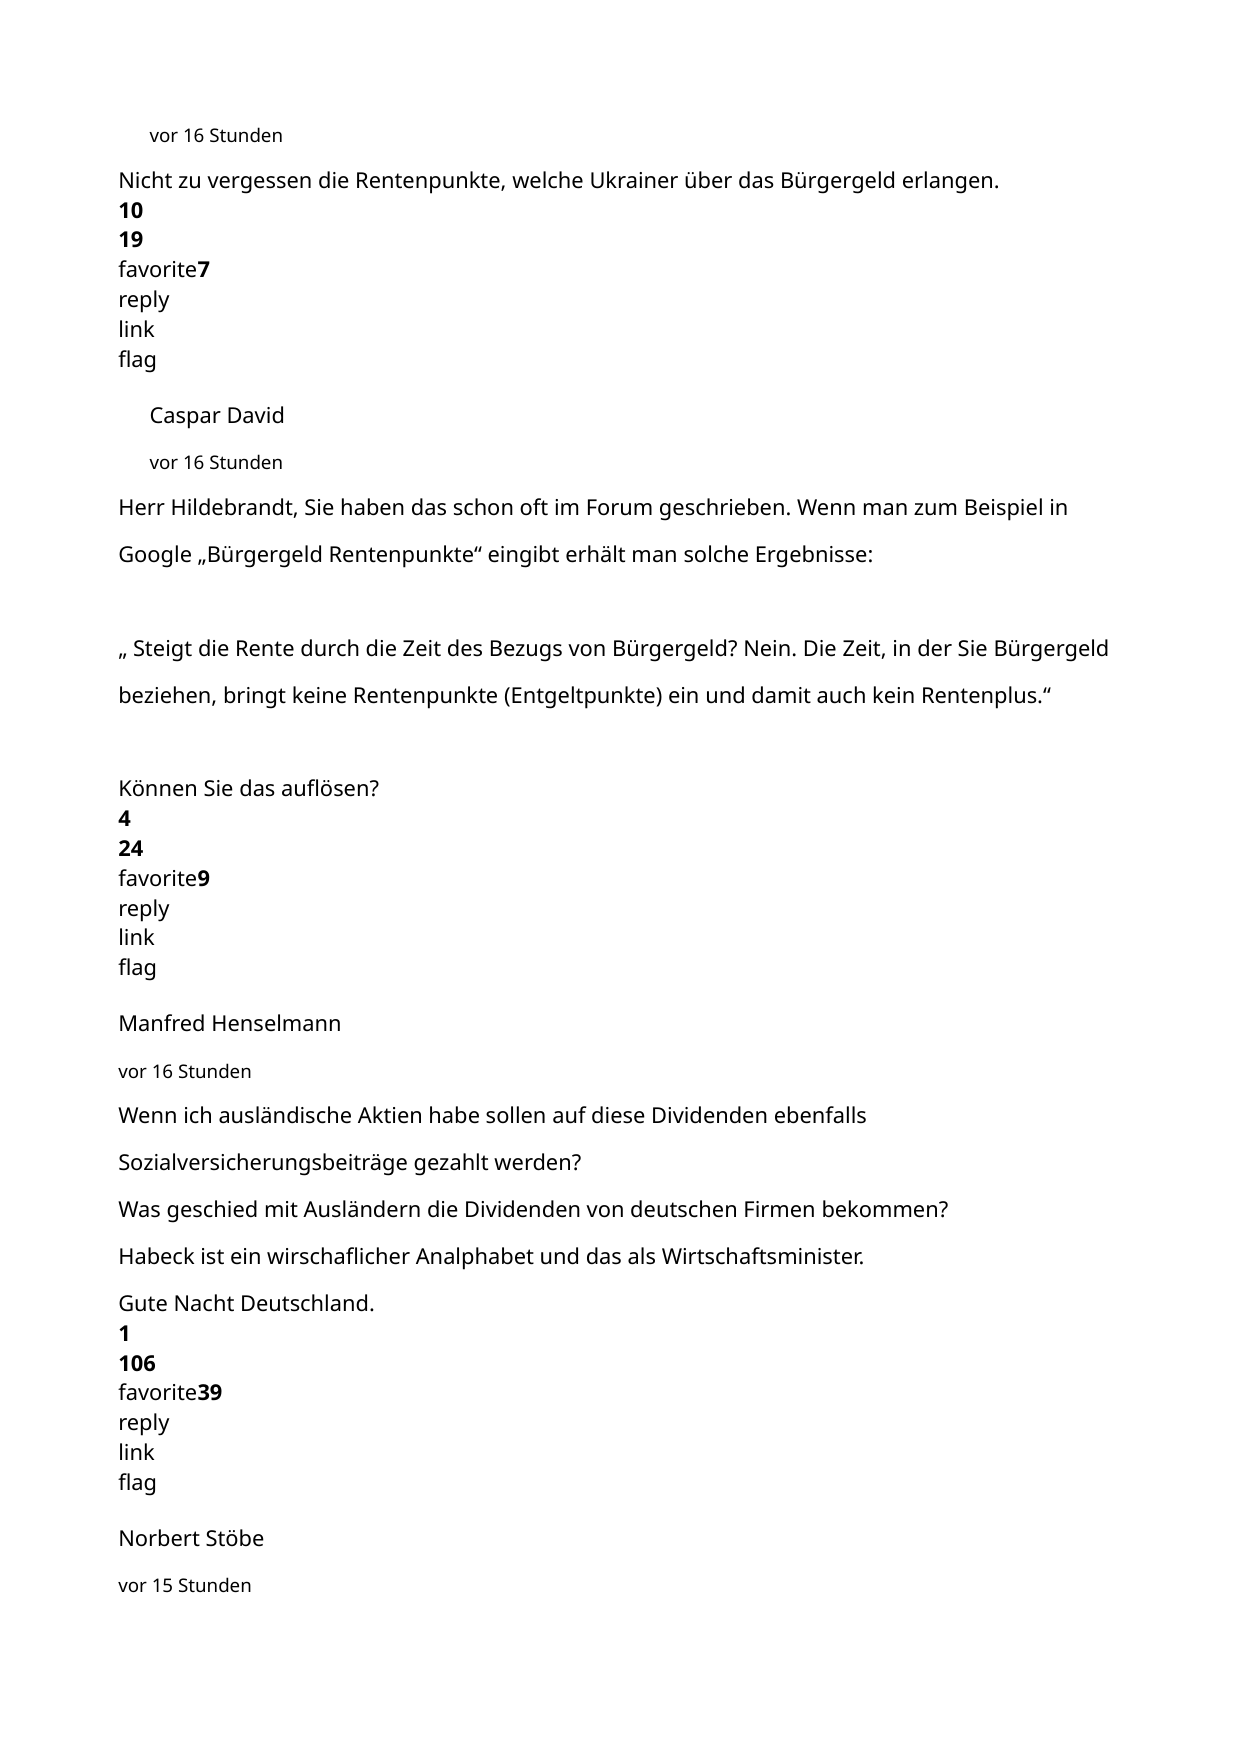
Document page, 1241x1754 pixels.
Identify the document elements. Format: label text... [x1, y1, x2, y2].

text flag [118, 1467, 1122, 1497]
text Norbert Stöbe [118, 1512, 1114, 1553]
text vor 15 Stunden [118, 1568, 1122, 1598]
text Nicht zu vergessen die Rentenpunkte, welche Ukrainer über das Bürgergeld erlangen. [118, 148, 1122, 195]
text 19 [118, 224, 1122, 254]
text Manfred Henselmann [118, 997, 1114, 1038]
text reply [118, 284, 1122, 314]
text link [118, 314, 1122, 344]
text Caspar David [149, 389, 1114, 430]
text flag [118, 344, 1122, 373]
text Herr Hildebrandt, Sie haben das schon oft im Forum geschrieben. Wenn man zum Beispiel in Google „Bürgergeld Rentenpunkte“ eingibt erhält man solche Ergebnisse: „ Steigt die Rente durch die Zeit des Bezugs von Bürgergeld? Nein. Die Zeit, in der Sie Bürgergeld beziehen, bringt keine Rentenpunkte (Entgeltpunkte) ein und damit auch kein Rentenplus.“ Können Sie das auflösen? [118, 475, 1122, 803]
text favorite39 [118, 1377, 1122, 1407]
text favorite9 [118, 863, 1122, 892]
text 10 [118, 195, 1122, 224]
text link [118, 1437, 1122, 1467]
text 24 [118, 833, 1122, 863]
text 1 [118, 1318, 1122, 1348]
text link [118, 922, 1122, 952]
text 4 [118, 803, 1122, 833]
text vor 16 Stunden [149, 118, 1122, 148]
text reply [118, 892, 1122, 922]
text vor 16 Stunden [118, 1054, 1122, 1083]
text 106 [118, 1348, 1122, 1377]
text favorite7 [118, 254, 1122, 284]
text reply [118, 1407, 1122, 1437]
text vor 16 Stunden [149, 445, 1122, 475]
text flag [118, 952, 1122, 982]
text Wenn ich ausländische Aktien habe sollen auf diese Dividenden ebenfalls Sozialversicherungsbeiträge gezahlt werden? Was geschied mit Ausländern die Dividenden von deutschen Firmen bekommen? Habeck ist ein wirschaflicher Analphabet und das als Wirtschaftsminister. Gute Nacht Deutschland. [118, 1083, 1122, 1318]
